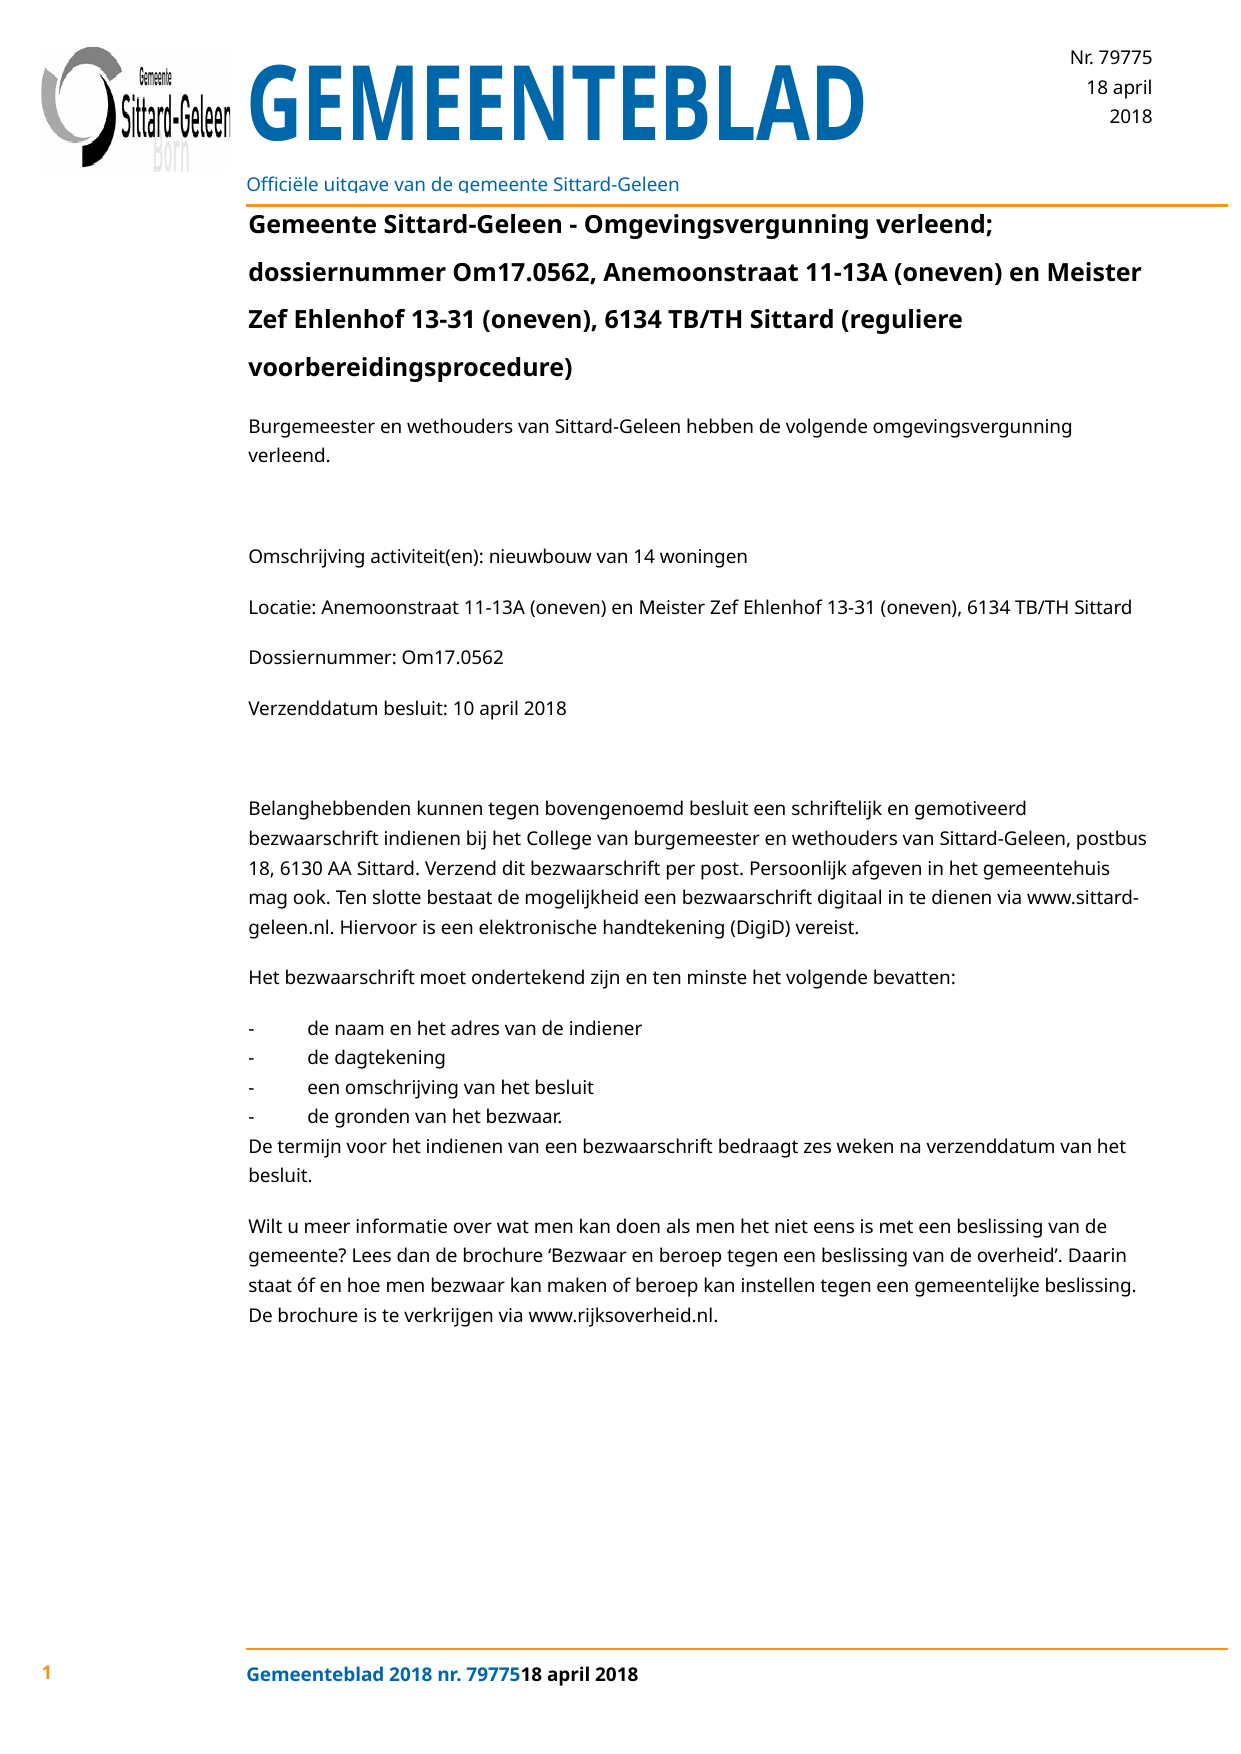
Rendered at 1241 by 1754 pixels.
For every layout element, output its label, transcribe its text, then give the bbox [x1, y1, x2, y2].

picture [41, 47, 231, 172]
list de dagtekening [248, 1044, 1152, 1070]
text Verzenddatum besluit: 10 april 2018 [248, 695, 1152, 721]
list de gronden van het bezwaar. [248, 1103, 1152, 1129]
text Dossiernummer: Om17.0562 [248, 644, 1152, 670]
text Belanghebbenden kunnen tegen bovengenoemd besluit een schriftelijk en gemotiveerd bezwaarschrift indienen bij het College van burgemeester en wethouders van Sittard-Geleen, postbus 18, 6130 AA Sittard. Verzend dit bezwaarschrift per post. Persoonlijk afgeven in het gemeentehuis mag ook. Ten slotte bestaat de mogelijkheid een bezwaarschrift digitaal in te dienen via www.sittard-geleen.nl. Hiervoor is een elektronische handtekening (DigiD) vereist. [248, 796, 1152, 940]
text De termijn voor het indienen van een bezwaarschrift bedraagt zes weken na verzenddatum van het besluit. [248, 1133, 1152, 1188]
text Locatie: Anemoonstraat 11-13A (oneven) en Meister Zef Ehlenhof 13-31 (oneven), 6134 TB/TH Sittard [248, 594, 1152, 620]
text Omschrijving activiteit(en): nieuwbouw van 14 woningen [248, 543, 1152, 569]
list een omschrijving van het besluit [248, 1074, 1152, 1100]
text Burgemeester en wethouders van Sittard-Geleen hebben de volgende omgevingsvergunning verleend. [248, 413, 1152, 468]
text Gemeente Sittard-Geleen - Omgevingsvergunning verleend; dossiernummer Om17.0562, Anemoonstraat 11-13A (oneven) en Meister Zef Ehlenhof 13-31 (oneven), 6134 TB/TH Sittard (reguliere voorbereidingsprocedure) [248, 207, 1152, 384]
text Wilt u meer informatie over wat men kan doen als men het niet eens is met een beslissing van de gemeente? Lees dan de brochure ‘Bezwaar en beroep tegen een beslissing van de overheid’. Daarin staat óf en hoe men bezwaar kan maken of beroep kan instellen tegen een gemeentelijke beslissing. De brochure is te verkrijgen via www.rijksoverheid.nl. [248, 1213, 1152, 1328]
text Het bezwaarschrift moet ondertekend zijn en ten minste het volgende bevatten: [248, 964, 1152, 990]
list de naam en het adres van de indiener [248, 1015, 1152, 1041]
